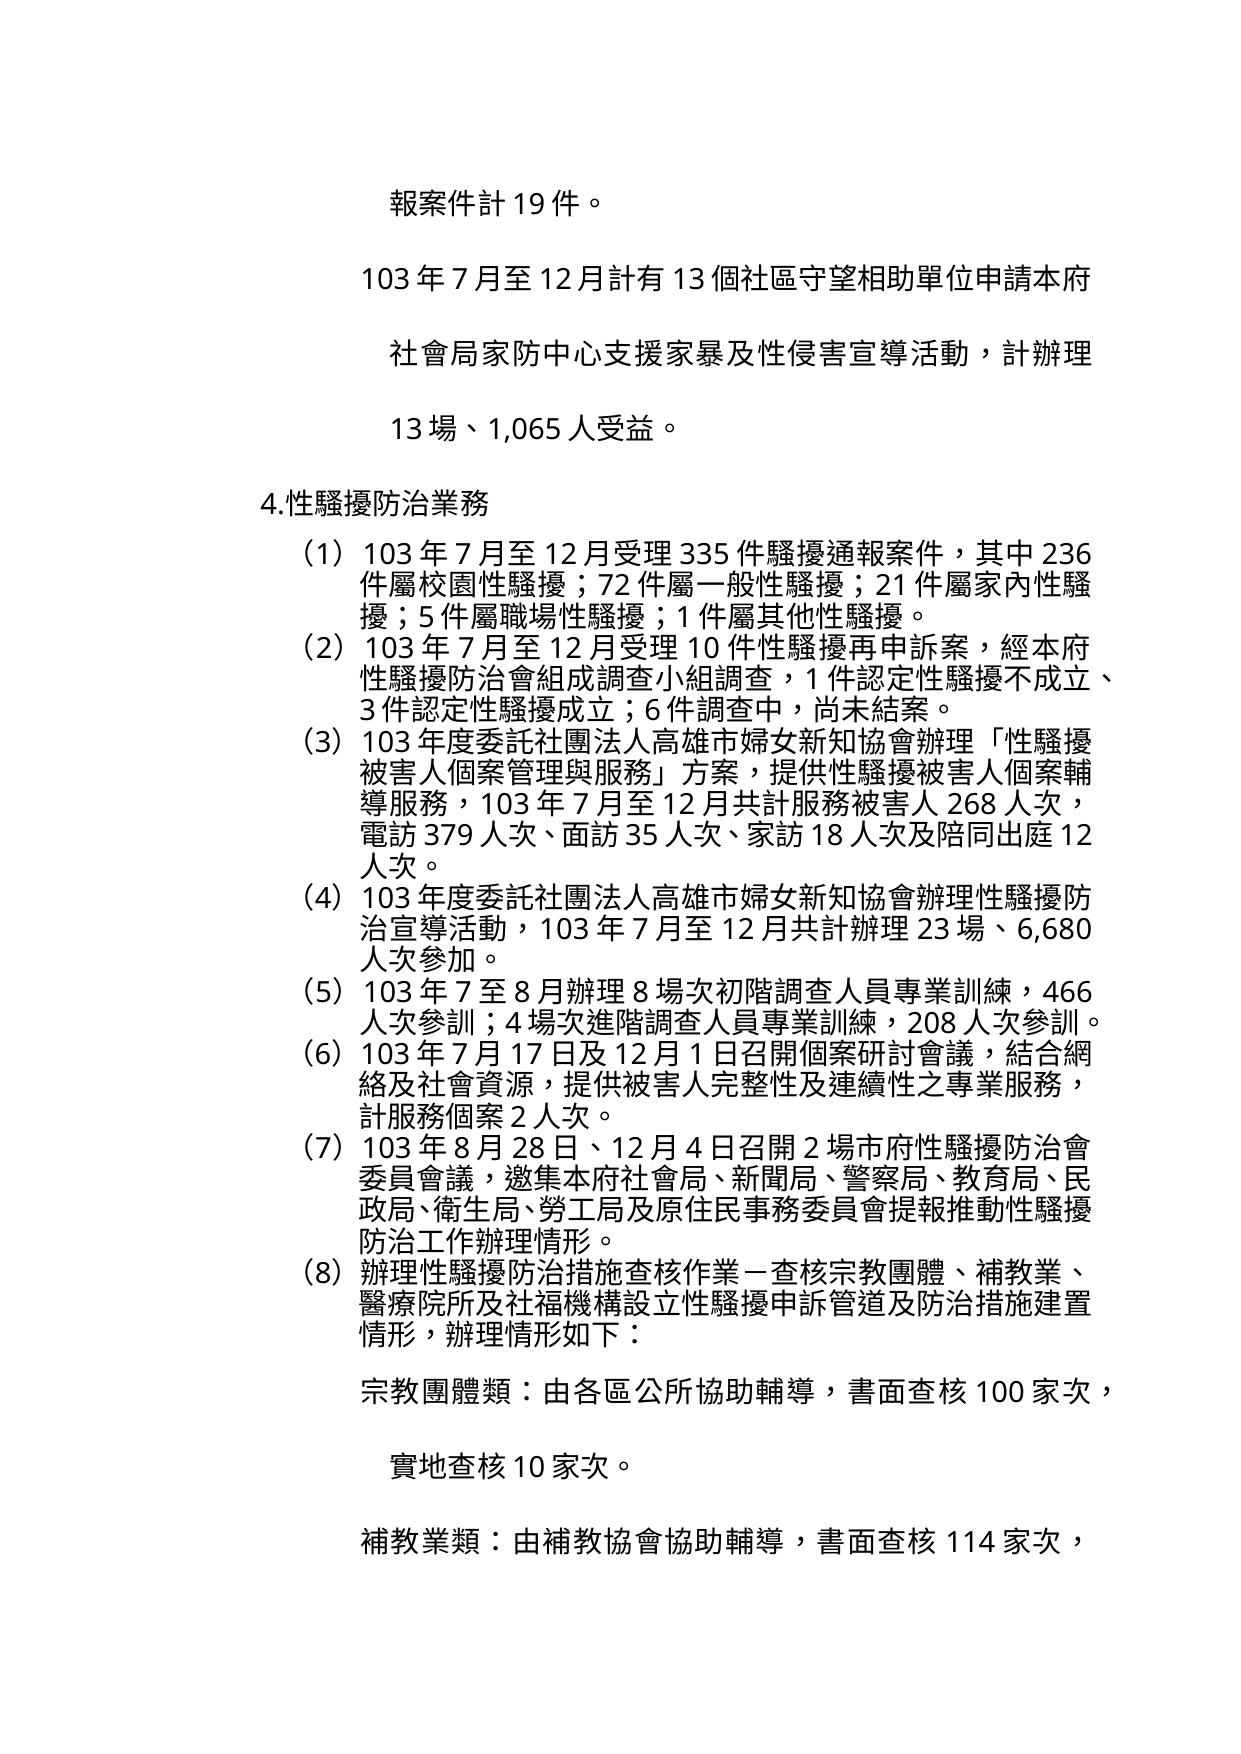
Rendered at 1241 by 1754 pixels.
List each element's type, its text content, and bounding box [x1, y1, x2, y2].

text （1）103年7月至12月受理335件騷擾通報案件，其中236件屬校園性騷擾；72件屬一般性騷擾；21件屬家內性騷擾；5件屬職場性騷擾；1件屬其他性騷擾。 [285, 539, 1092, 633]
text （3）103年度委託社團法人高雄市婦女新知協會辦理「性騷擾被害人個案管理與服務」方案，提供性騷擾被害人個案輔導服務，103年7月至12月共計服務被害人268人次，電訪379人次、面訪35人次、家訪18人次及陪同出庭12人次。 [285, 727, 1092, 883]
text （7）103年8月28日、12月4日召開2場市府性騷擾防治會委員會議，邀集本府社會局、新聞局、警察局、教育局、民政局、衛生局、勞工局及原住民事務委員會提報推動性騷擾防治工作辦理情形。 [285, 1133, 1092, 1258]
text 4.性騷擾防治業務 [260, 464, 1080, 539]
text 報案件計19件。 [360, 164, 1092, 239]
text （8）辦理性騷擾防治措施查核作業－查核宗教團體、補教業、醫療院所及社福機構設立性騷擾申訴管道及防治措施建置情形，辦理情形如下： [285, 1258, 1092, 1352]
text （4）103年度委託社團法人高雄市婦女新知協會辦理性騷擾防治宣導活動，103年7月至12月共計辦理23場、6,680人次參加。 [285, 883, 1092, 977]
text （6）103年7月17日及12月1日召開個案研討會議，結合網絡及社會資源，提供被害人完整性及連續性之專業服務，計服務個案2人次。 [285, 1039, 1092, 1133]
text （2）103年7月至12月受理10件性騷擾再申訴案，經本府性騷擾防治會組成調查小組調查，1件認定性騷擾不成立、3件認定性騷擾成立；6件調查中，尚未結案。 [285, 633, 1092, 727]
text 103年7月至12月計有13個社區守望相助單位申請本府社會局家防中心支援家暴及性侵害宣導活動，計辦理13場、1,065人受益。 [360, 239, 1092, 464]
text 補教業類：由補教協會協助輔導，書面查核114家次， [360, 1502, 1092, 1577]
text （5）103年7至8月辦理8場次初階調查人員專業訓練，466人次參訓；4場次進階調查人員專業訓練，208人次參訓。 [285, 977, 1092, 1039]
text 宗教團體類：由各區公所協助輔導，書面查核100家次，實地查核10家次。 [360, 1352, 1092, 1502]
